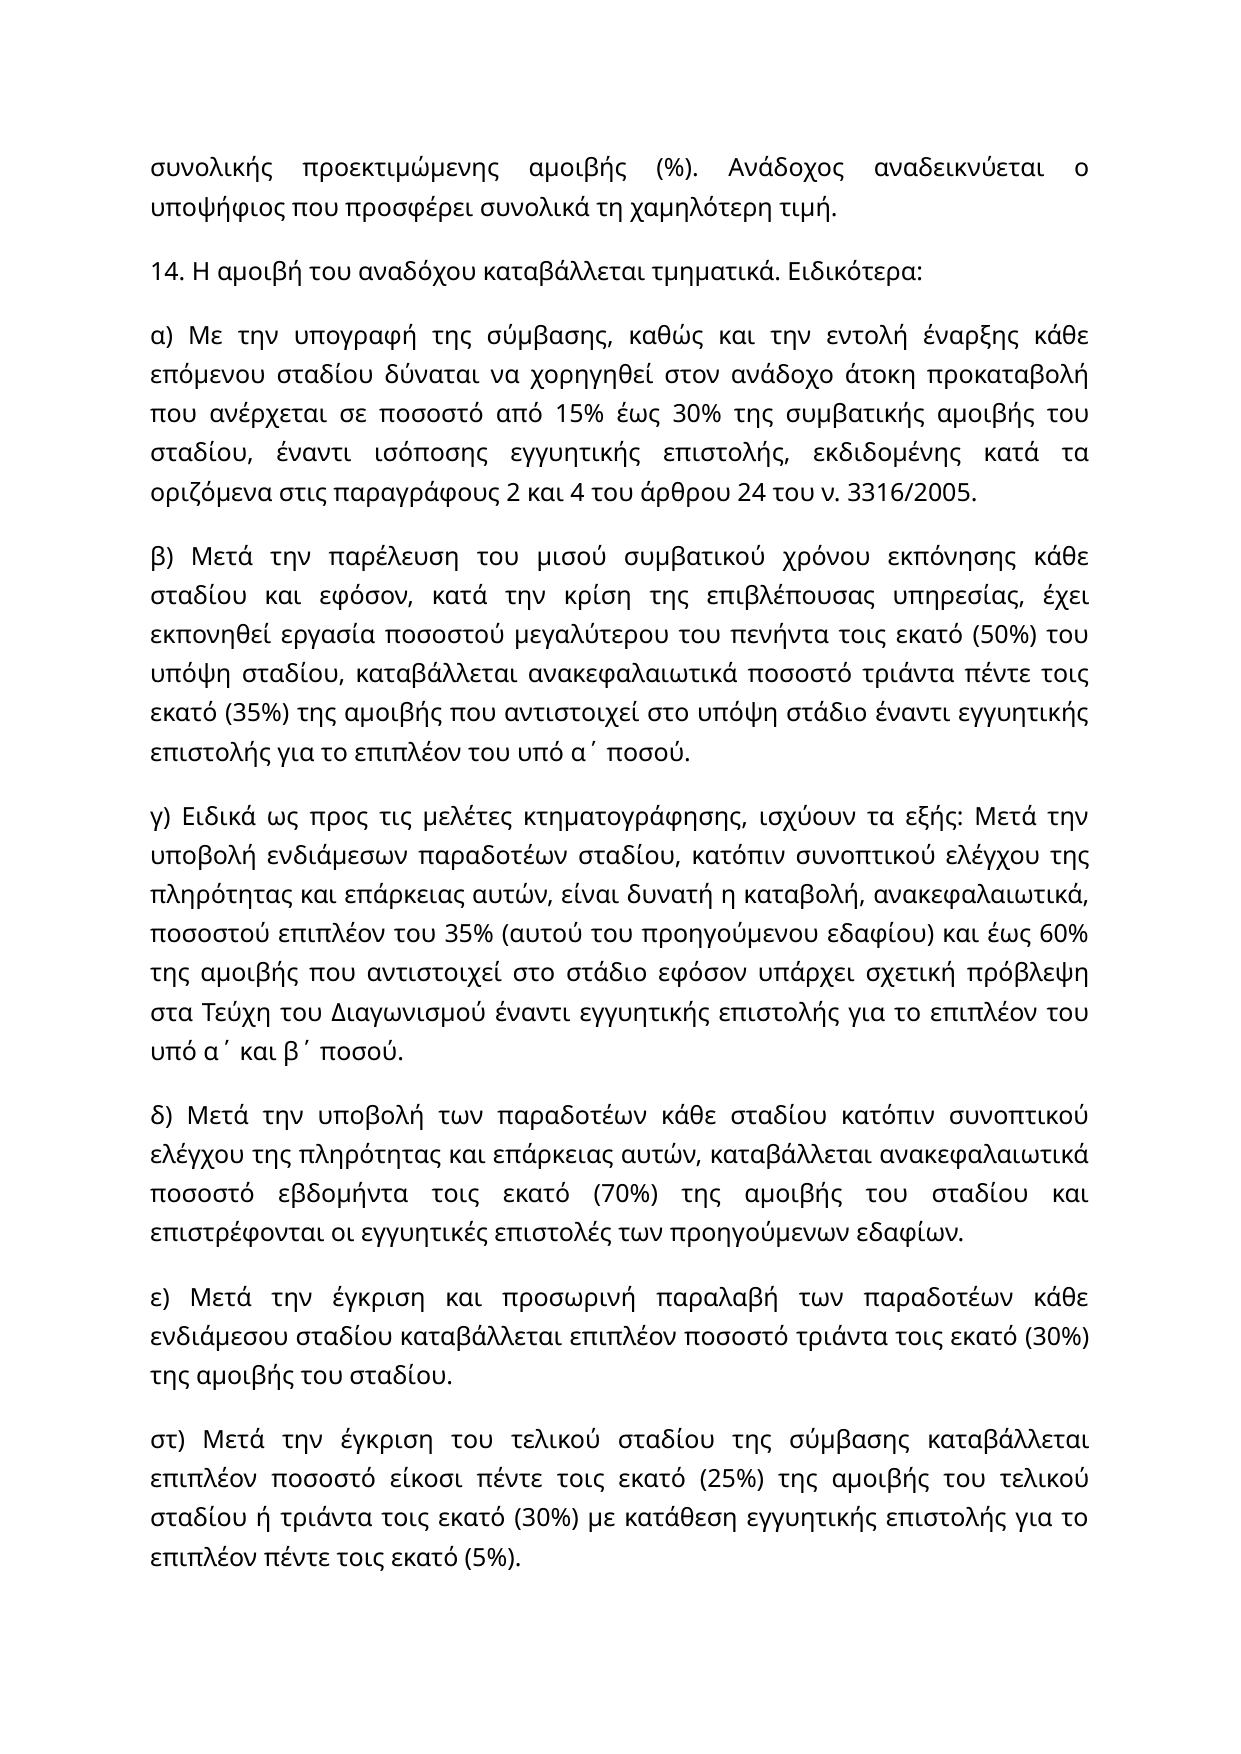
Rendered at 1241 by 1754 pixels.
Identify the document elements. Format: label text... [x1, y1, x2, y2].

text 14. Η αμοιβή του αναδόχου καταβάλλεται τμηματικά. Ειδικότερα: [150, 253, 1090, 287]
text συνολικής προεκτιμώμενης αμοιβής (%). Ανάδοχος αναδεικνύεται ο υποψήφιος που προσφέρει συνολικά τη χαμηλότερη τιμή. [150, 150, 1090, 223]
text ε) Μετά την έγκριση και προσωρινή παραλαβή των παραδοτέων κάθε ενδιάμεσου σταδίου καταβάλλεται επιπλέον ποσοστό τριάντα τοις εκατό (30%) της αμοιβής του σταδίου. [150, 1279, 1090, 1392]
text στ) Μετά την έγκριση του τελικού σταδίου της σύμβασης καταβάλλεται επιπλέον ποσοστό είκοσι πέντε τοις εκατό (25%) της αμοιβής του τελικού σταδίου ή τριάντα τοις εκατό (30%) με κατάθεση εγγυητικής επιστολής για το επιπλέον πέντε τοις εκατό (5%). [150, 1422, 1090, 1573]
text α) Με την υπογραφή της σύμβασης, καθώς και την εντολή έναρξης κάθε επόμενου σταδίου δύναται να χορηγηθεί στον ανάδοχο άτοκη προκαταβολή που ανέρχεται σε ποσοστό από 15% έως 30% της συμβατικής αμοιβής του σταδίου, έναντι ισόποσης εγγυητικής επιστολής, εκδιδομένης κατά τα οριζόμενα στις παραγράφους 2 και 4 του άρθρου 24 του ν. 3316/2005. [150, 317, 1090, 508]
text β) Μετά την παρέλευση του μισού συμβατικού χρόνου εκπόνησης κάθε σταδίου και εφόσον, κατά την κρίση της επιβλέπουσας υπηρεσίας, έχει εκπονηθεί εργασία ποσοστού μεγαλύτερου του πενήντα τοις εκατό (50%) του υπόψη σταδίου, καταβάλλεται ανακεφαλαιωτικά ποσοστό τριάντα πέντε τοις εκατό (35%) της αμοιβής που αντιστοιχεί στο υπόψη στάδιο έναντι εγγυητικής επιστολής για το επιπλέον του υπό α΄ ποσού. [150, 538, 1090, 768]
text γ) Ειδικά ως προς τις μελέτες κτηματογράφησης, ισχύουν τα εξής: Μετά την υποβολή ενδιάμεσων παραδοτέων σταδίου, κατόπιν συνοπτικού ελέγχου της πληρότητας και επάρκειας αυτών, είναι δυνατή η καταβολή, ανακεφαλαιωτικά, ποσοστού επιπλέον του 35% (αυτού του προηγούμενου εδαφίου) και έως 60% της αμοιβής που αντιστοιχεί στο στάδιο εφόσον υπάρχει σχετική πρόβλεψη στα Τεύχη του Διαγωνισμού έναντι εγγυητικής επιστολής για το επιπλέον του υπό α΄ και β΄ ποσού. [150, 798, 1090, 1067]
text δ) Μετά την υποβολή των παραδοτέων κάθε σταδίου κατόπιν συνοπτικού ελέγχου της πληρότητας και επάρκειας αυτών, καταβάλλεται ανακεφαλαιωτικά ποσοστό εβδομήντα τοις εκατό (70%) της αμοιβής του σταδίου και επιστρέφονται οι εγγυητικές επιστολές των προηγούμενων εδαφίων. [150, 1097, 1090, 1249]
